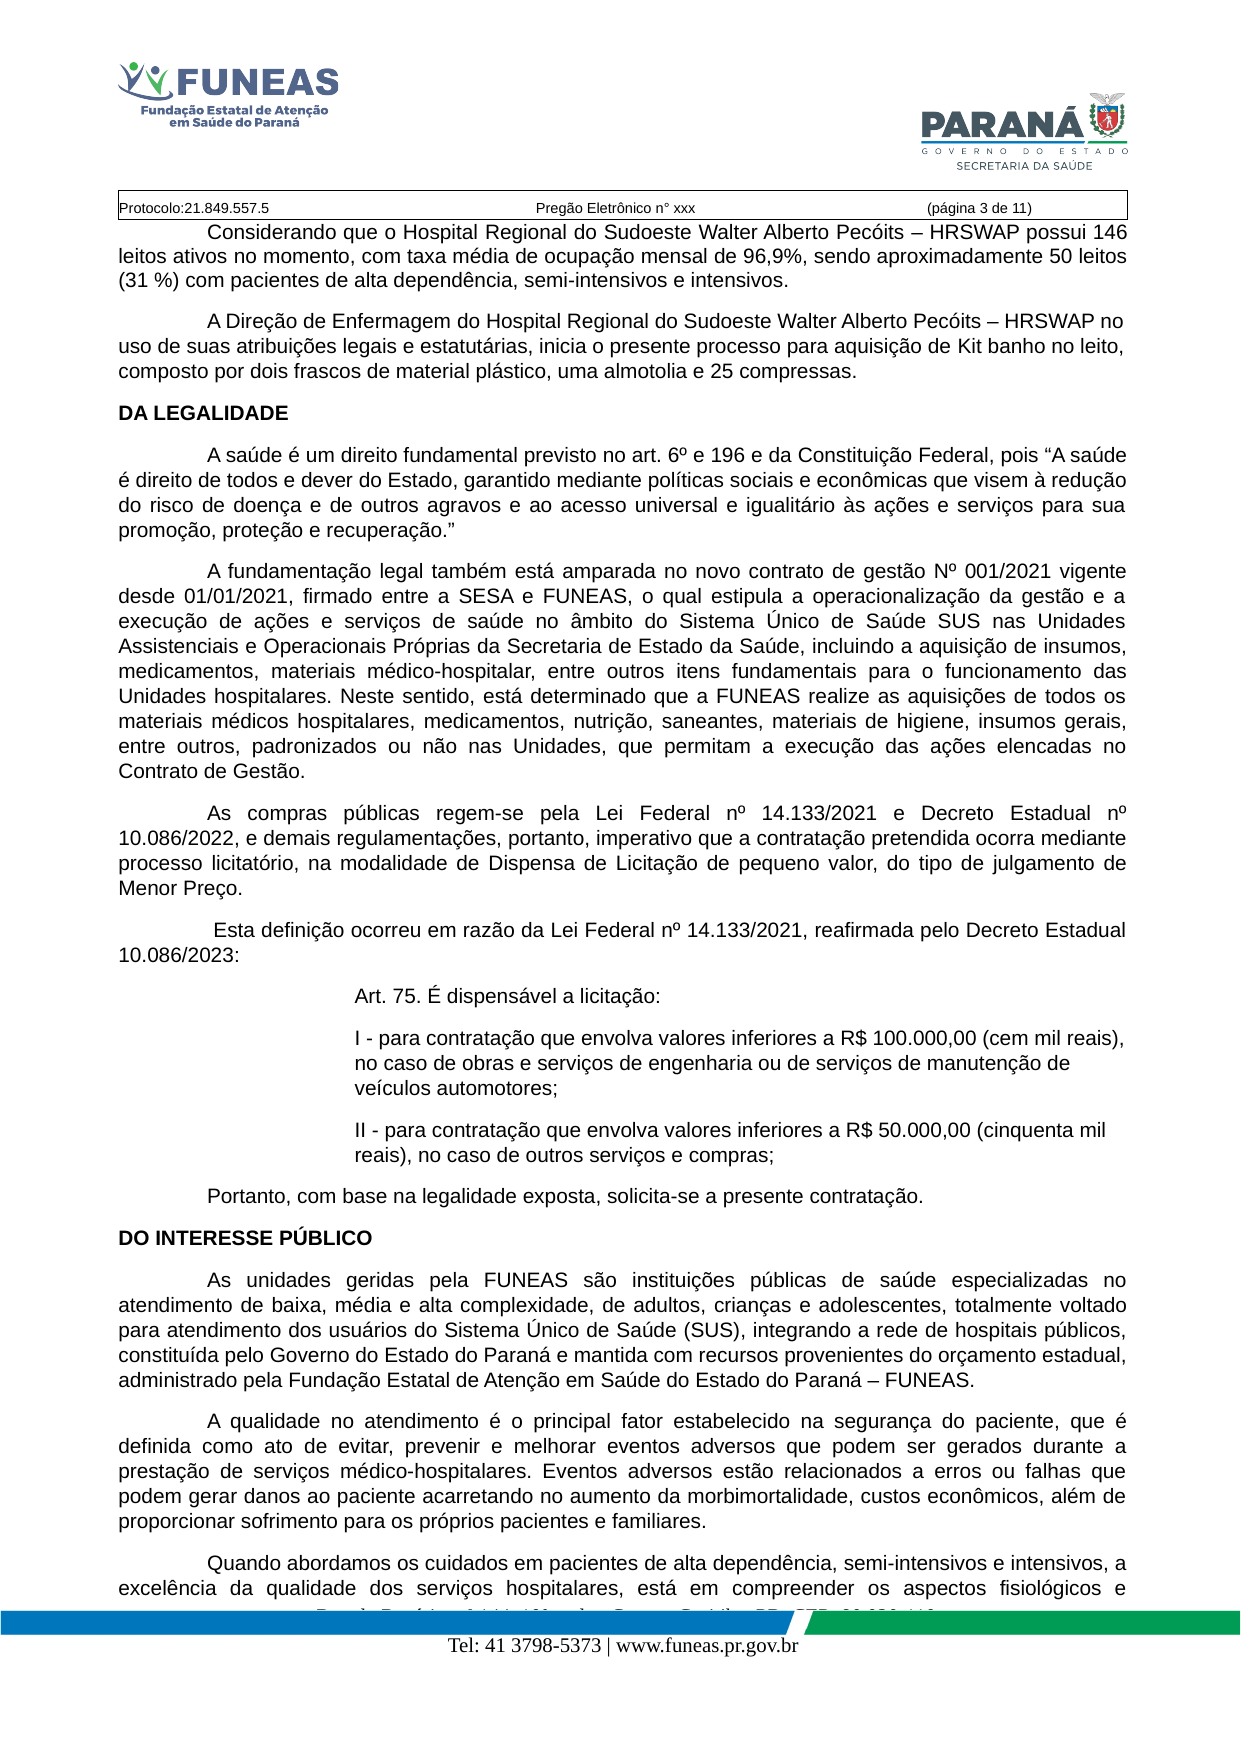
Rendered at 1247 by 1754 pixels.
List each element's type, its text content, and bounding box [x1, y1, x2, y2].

text Esta definição ocorreu em razão da Lei Federal nº 14.133/2021, reafirmada pelo Decreto Estadual 10.086/2023: [118, 917, 1128, 967]
text Portanto, com base na legalidade exposta, solicita-se a presente contratação. [118, 1183, 1128, 1208]
text A fundamentação legal também está amparada no novo contrato de gestão Nº 001/2021 vigente desde 01/01/2021, firmado entre a SESA e FUNEAS, o qual estipula a operacionalização da gestão e a execução de ações e serviços de saúde no âmbito do Sistema Único de Saúde SUS nas Unidades Assistenciais e Operacionais Próprias da Secretaria de Estado da Saúde, incluindo a aquisição de insumos, medicamentos, materiais médico-hospitalar, entre outros itens fundamentais para o funcionamento das Unidades hospitalares. Neste sentido, está determinado que a FUNEAS realize as aquisições de todos os materiais médicos hospitalares, medicamentos, nutrição, saneantes, materiais de higiene, insumos gerais, entre outros, padronizados ou não nas Unidades, que permitam a execução das ações elencadas no Contrato de Gestão. [118, 558, 1128, 783]
text As compras públicas regem-se pela Lei Federal nº 14.133/2021 e Decreto Estadual nº 10.086/2022, e demais regulamentações, portanto, imperativo que a contratação pretendida ocorra mediante processo licitatório, na modalidade de Dispensa de Licitação de pequeno valor, do tipo de julgamento de Menor Preço. [118, 800, 1128, 900]
text II - para contratação que envolva valores inferiores a R$ 50.000,00 (cinquenta mil reais), no caso de outros serviços e compras; [354, 1117, 1128, 1167]
text I - para contratação que envolva valores inferiores a R$ 100.000,00 (cem mil reais), no caso de obras e serviços de engenharia ou de serviços de manutenção de veículos automotores; [354, 1025, 1128, 1100]
text DO INTERESSE PÚBLICO [118, 1225, 1128, 1250]
text A Direção de Enfermagem do Hospital Regional do Sudoeste Walter Alberto Pecóits – HRSWAP no uso de suas atribuições legais e estatutárias, inicia o presente processo para aquisição de Kit banho no leito, composto por dois frascos de material plástico, uma almotolia e 25 compressas. [118, 308, 1128, 383]
text Art. 75. É dispensável a licitação: [354, 983, 1128, 1008]
text A qualidade no atendimento é o principal fator estabelecido na segurança do paciente, que é definida como ato de evitar, prevenir e melhorar eventos adversos que podem ser gerados durante a prestação de serviços médico-hospitalares. Eventos adversos estão relacionados a erros ou falhas que podem gerar danos ao paciente acarretando no aumento da morbimortalidade, custos econômicos, além de proporcionar sofrimento para os próprios pacientes e familiares. [118, 1408, 1128, 1533]
text A saúde é um direito fundamental previsto no art. 6º e 196 e da Constituição Federal, pois “A saúde é direito de todos e dever do Estado, garantido mediante políticas sociais e econômicas que visem à redução do risco de doença e de outros agravos e ao acesso universal e igualitário às ações e serviços para sua promoção, proteção e recuperação.” [118, 442, 1128, 542]
text As unidades geridas pela FUNEAS são instituições públicas de saúde especializadas no atendimento de baixa, média e alta complexidade, de adultos, crianças e adolescentes, totalmente voltado para atendimento dos usuários do Sistema Único de Saúde (SUS), integrando a rede de hospitais públicos, constituída pelo Governo do Estado do Paraná e mantida com recursos provenientes do orçamento estadual, administrado pela Fundação Estatal de Atenção em Saúde do Estado do Paraná – FUNEAS. [118, 1267, 1128, 1392]
text Considerando que o Hospital Regional do Sudoeste Walter Alberto Pecóits – HRSWAP possui 146 leitos ativos no momento, com taxa média de ocupação mensal de 96,9%, sendo aproximadamente 50 leitos (31 %) com pacientes de alta dependência, semi-intensivos e intensivos. [118, 220, 1128, 292]
text Quando abordamos os cuidados em pacientes de alta dependência, semi-intensivos e intensivos, a excelência da qualidade dos serviços hospitalares, está em compreender os aspectos fisiológicos e [118, 1550, 1128, 1600]
text DA LEGALIDADE [118, 400, 1128, 425]
